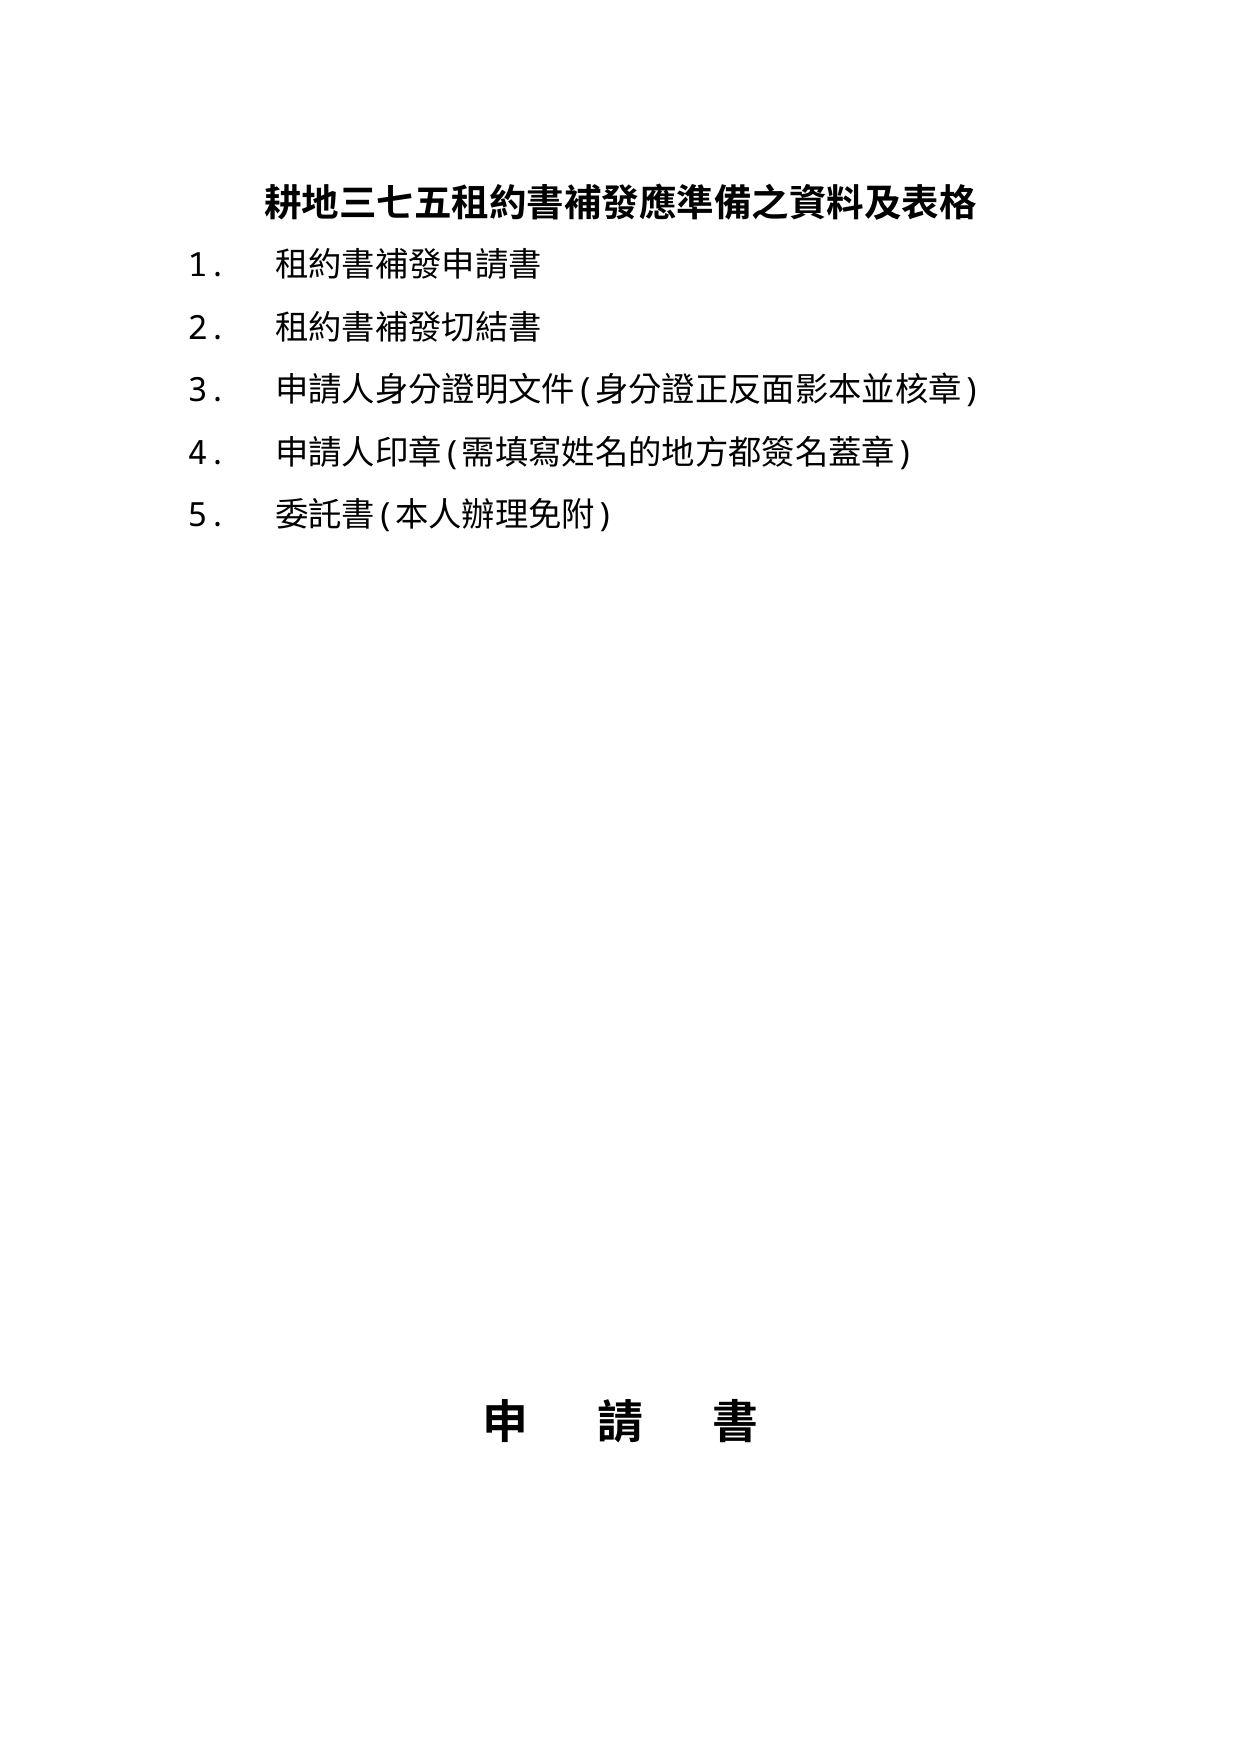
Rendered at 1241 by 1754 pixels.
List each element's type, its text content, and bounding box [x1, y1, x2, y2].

list 申請人印章(需填寫姓名的地方都簽名蓋章) [187, 408, 1053, 471]
text 耕地三七五租約書補發應準備之資料及表格 [187, 158, 1053, 221]
text 申 請 書 [187, 1346, 1053, 1471]
list 委託書(本人辦理免附) [187, 471, 1053, 533]
list 租約書補發切結書 [187, 283, 1053, 346]
list 租約書補發申請書 [187, 221, 1053, 283]
list 申請人身分證明文件(身分證正反面影本並核章) [187, 346, 1053, 408]
